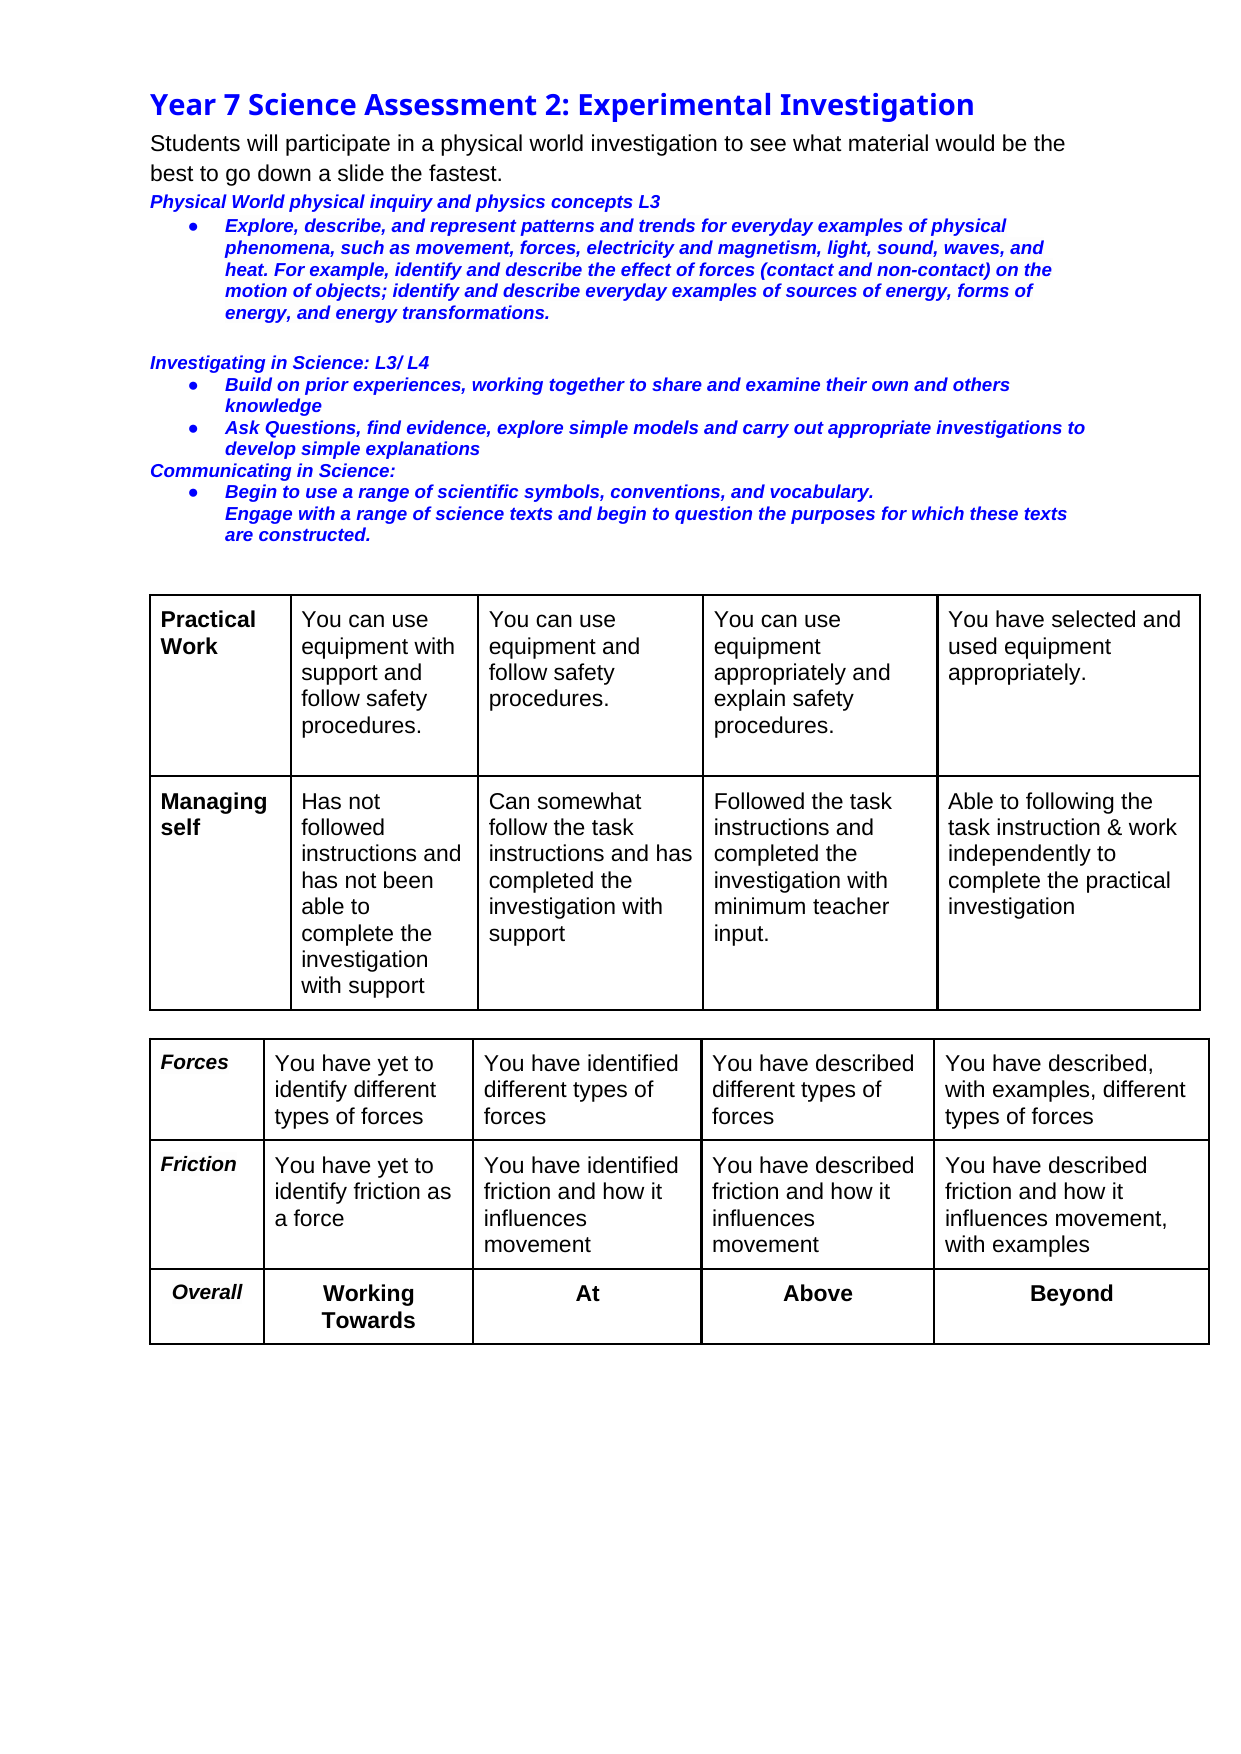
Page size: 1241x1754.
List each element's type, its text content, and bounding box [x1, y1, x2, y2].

table_cell Can somewhat follow the task instructions and has completed the investigation with support [479, 777, 702, 1009]
table_cell Followed the task instructions and completed the investigation with minimum teacher input. [704, 777, 936, 1009]
list Explore, describe, and represent patterns and trends for everyday examples of physical phenomena, such as movement, forces, electricity and magnetism, light, sound, waves, and heat. For example, identify and describe the effect of forces (contact and non-contact) on the motion of objects; identify and describe everyday examples of sources of energy, forms of energy, and energy transformations. [187, 215, 1090, 323]
text Physical World physical inquiry and physics concepts L3 [150, 190, 1090, 212]
table_cell You have identified friction and how it influences movement [474, 1141, 700, 1268]
table_header You have selected and used equipment appropriately. [939, 596, 1199, 775]
text Students will participate in a physical world investigation to see what material would be the best to go down a slide the fastest. [150, 130, 1090, 187]
text Communicating in Science: [150, 459, 1090, 481]
table_cell You have yet to identify friction as a force [265, 1141, 472, 1268]
table_header Forces [151, 1040, 263, 1139]
table_cell Able to following the task instruction & work independently to complete the practical investigation [939, 777, 1199, 1009]
list Begin to use a range of scientific symbols, conventions, and vocabulary. Engage with a range of science texts and begin to question the purposes for which these texts are constructed. [187, 481, 1090, 567]
text Investigating in Science: L3/ L4 [150, 352, 1090, 373]
table_header Practical Work [151, 596, 290, 775]
list Build on prior experiences, working together to share and examine their own and others knowledge [187, 373, 1090, 416]
table_cell Above [703, 1270, 933, 1343]
table_cell At [474, 1270, 700, 1343]
table_cell You have described friction and how it influences movement [703, 1141, 933, 1268]
table_cell You have described friction and how it influences movement, with examples [935, 1141, 1208, 1268]
table_cell Friction [151, 1141, 263, 1268]
list Ask Questions, find evidence, explore simple models and carry out appropriate investigations to develop simple explanations [187, 416, 1090, 459]
table_header You can use equipment and follow safety procedures. [479, 596, 702, 775]
table_header You have described different types of forces [703, 1040, 933, 1139]
table_cell Beyond [935, 1270, 1208, 1343]
table_header You have identified different types of forces [474, 1040, 700, 1139]
table_header You have yet to identify different types of forces [265, 1040, 472, 1139]
table_cell Overall [151, 1270, 263, 1343]
text Year 7 Science Assessment 2: Experimental Investigation [150, 84, 1090, 124]
table_header You have described, with examples, different types of forces [935, 1040, 1208, 1139]
table_cell Managing self [151, 777, 290, 1009]
table_header You can use equipment appropriately and explain safety procedures. [704, 596, 936, 775]
table_cell Has not followed instructions and has not been able to complete the investigation with support [292, 777, 477, 1009]
table_header You can use equipment with support and follow safety procedures. [292, 596, 477, 775]
table_cell Working Towards [265, 1270, 472, 1343]
